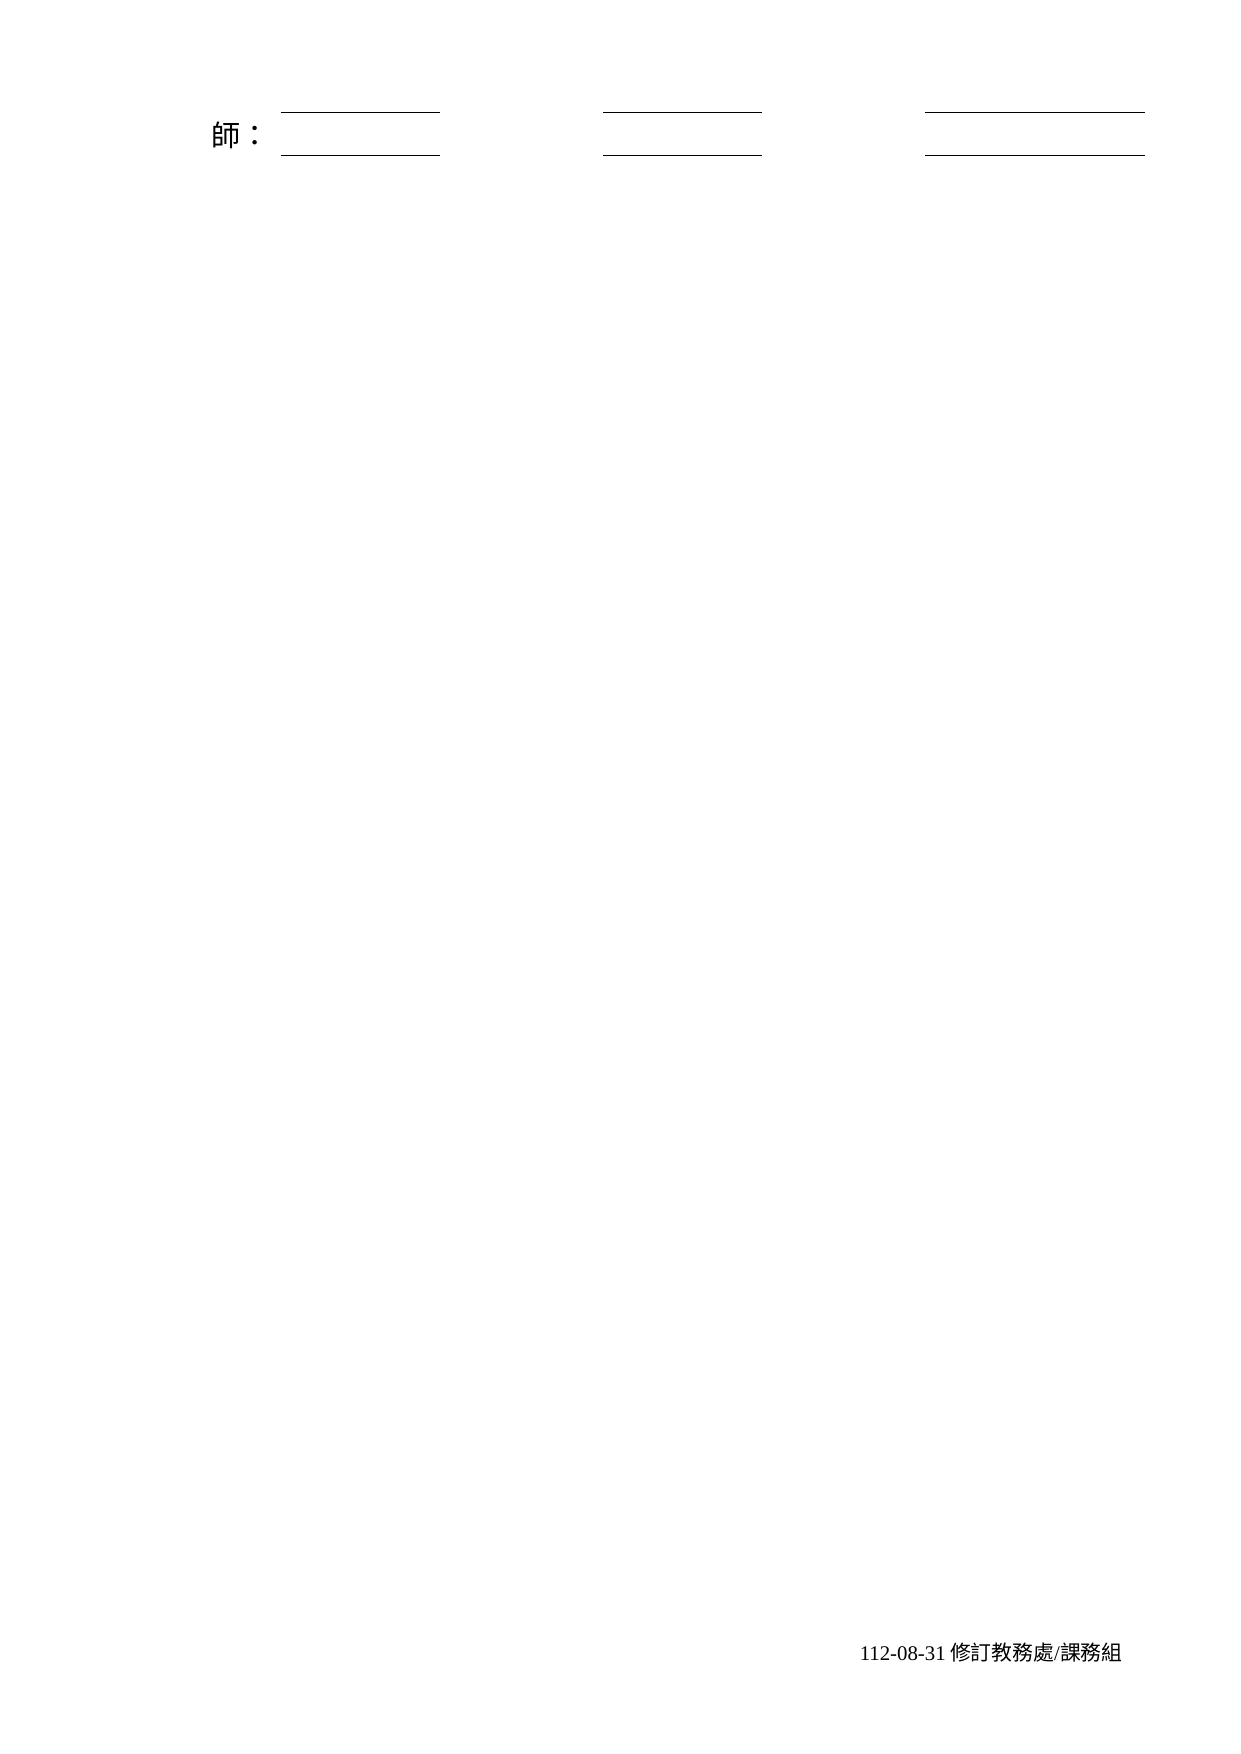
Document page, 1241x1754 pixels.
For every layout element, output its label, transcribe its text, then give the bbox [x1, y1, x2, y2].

table_header [603, 113, 762, 154]
table_header 師： [118, 112, 281, 154]
table_header [762, 112, 925, 154]
table_header [281, 113, 440, 154]
table_header [440, 112, 603, 154]
table_header [925, 113, 1144, 154]
